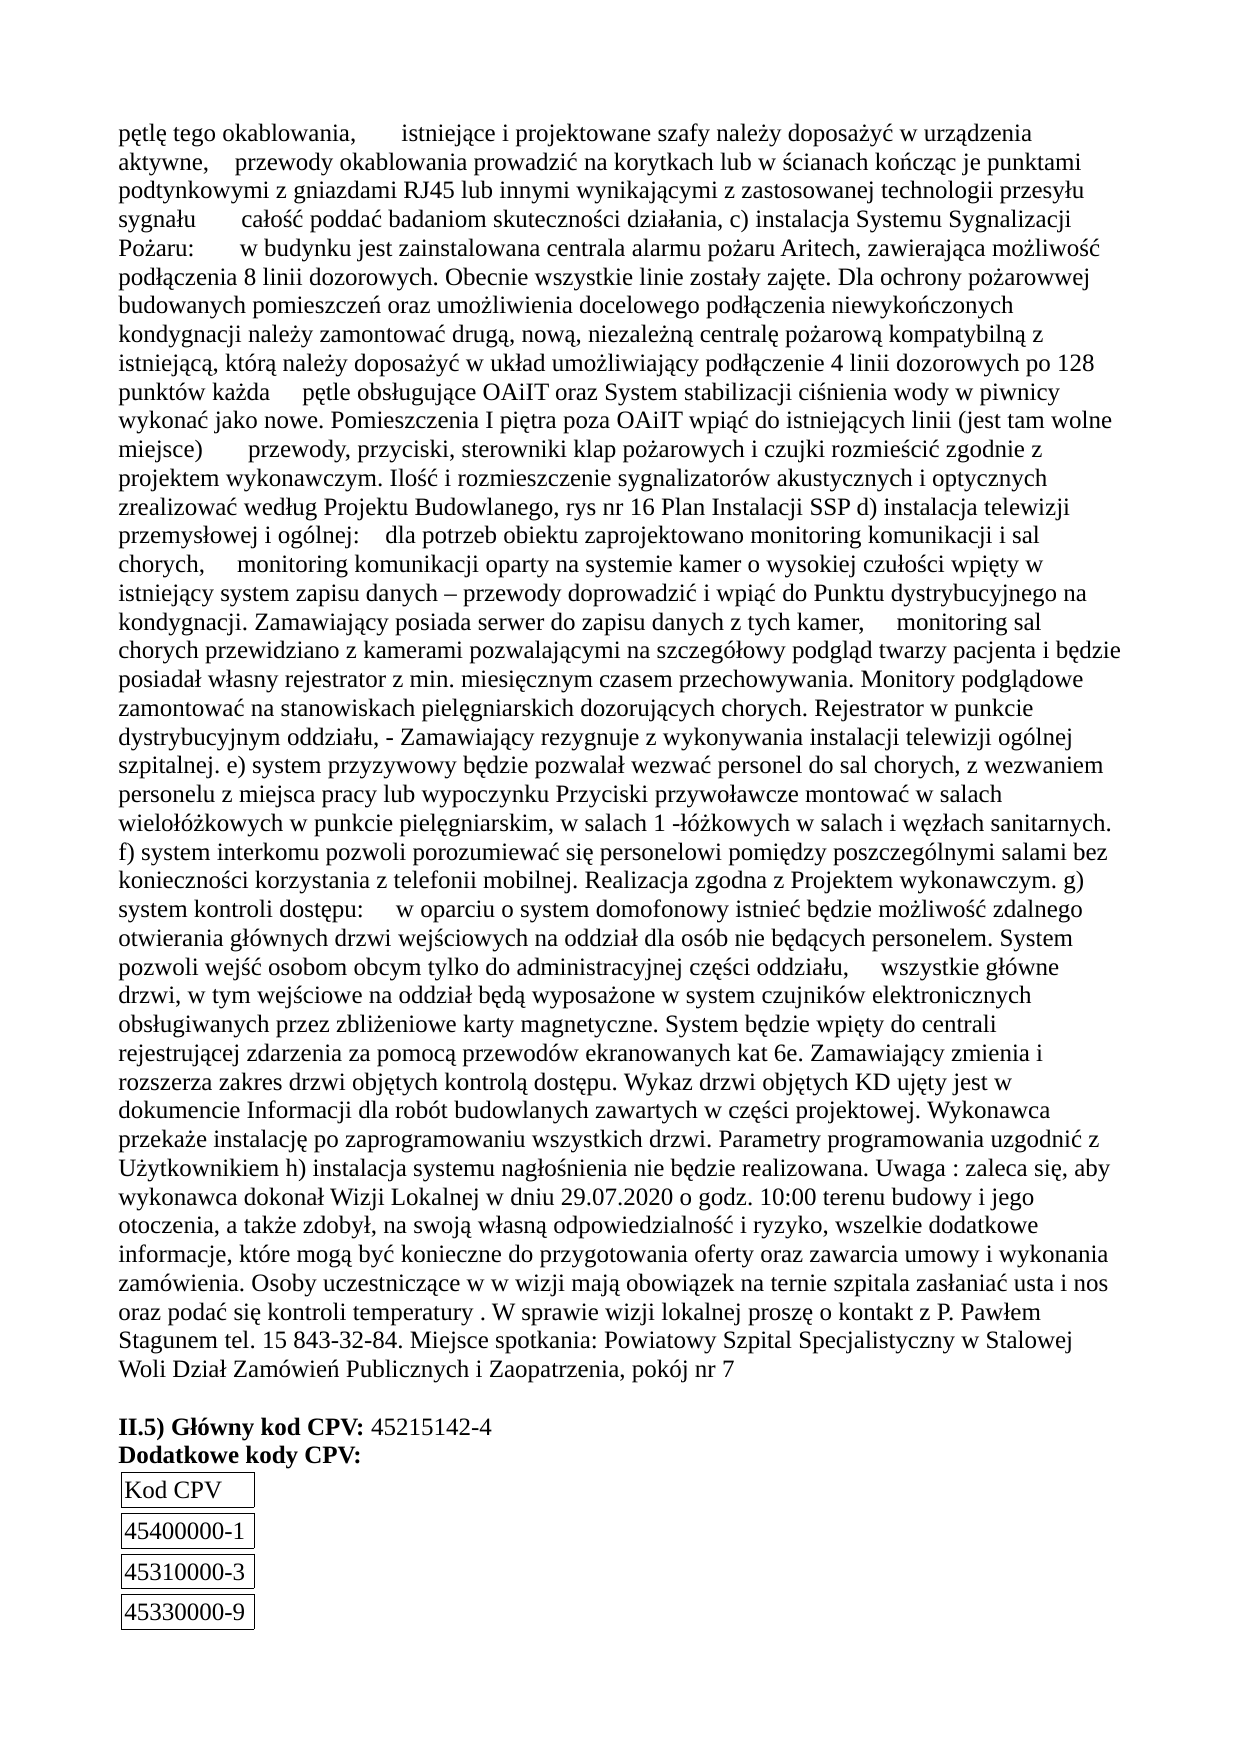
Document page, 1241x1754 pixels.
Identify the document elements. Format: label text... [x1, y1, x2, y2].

table_cell 45330000-9 [118, 1591, 257, 1632]
table_cell 45400000-1 [118, 1510, 257, 1551]
table_cell 45310000-3 [118, 1551, 257, 1591]
text pętlę tego okablowania, istniejące i projektowane szafy należy doposażyć w urządzenia aktywne, przewody okablowania prowadzić na korytkach lub w ścianach kończąc je punktami podtynkowymi z gniazdami RJ45 lub innymi wynikającymi z zastosowanej technologii przesyłu sygnału całość poddać badaniom skuteczności działania, c) instalacja Systemu Sygnalizacji Pożaru: w budynku jest zainstalowana centrala alarmu pożaru Aritech, zawierająca możliwość podłączenia 8 linii dozorowych. Obecnie wszystkie linie zostały zajęte. Dla ochrony pożarowwej budowanych pomieszczeń oraz umożliwienia docelowego podłączenia niewykończonych kondygnacji należy zamontować drugą, nową, niezależną centralę pożarową kompatybilną z istniejącą, którą należy doposażyć w układ umożliwiający podłączenie 4 linii dozorowych po 128 punktów każda  pętle obsługujące OAiIT oraz System stabilizacji ciśnienia wody w piwnicy wykonać jako nowe. Pomieszczenia I piętra poza OAiIT wpiąć do istniejących linii (jest tam wolne miejsce) przewody, przyciski, sterowniki klap pożarowych i czujki rozmieścić zgodnie z projektem wykonawczym. Ilość i rozmieszczenie sygnalizatorów akustycznych i optycznych zrealizować według Projektu Budowlanego, rys nr 16 Plan Instalacji SSP d) instalacja telewizji przemysłowej i ogólnej: dla potrzeb obiektu zaprojektowano monitoring komunikacji i sal chorych,  monitoring komunikacji oparty na systemie kamer o wysokiej czułości wpięty w istniejący system zapisu danych – przewody doprowadzić i wpiąć do Punktu dystrybucyjnego na kondygnacji. Zamawiający posiada serwer do zapisu danych z tych kamer,  monitoring sal chorych przewidziano z kamerami pozwalającymi na szczegółowy podgląd twarzy pacjenta i będzie posiadał własny rejestrator z min. miesięcznym czasem przechowywania. Monitory podglądowe zamontować na stanowiskach pielęgniarskich dozorujących chorych. Rejestrator w punkcie dystrybucyjnym oddziału, - Zamawiający rezygnuje z wykonywania instalacji telewizji ogólnej szpitalnej. e) system przyzywowy będzie pozwalał wezwać personel do sal chorych, z wezwaniem personelu z miejsca pracy lub wypoczynku Przyciski przywoławcze montować w salach wielołóżkowych w punkcie pielęgniarskim, w salach 1 -łóżkowych w salach i węzłach sanitarnych. f) system interkomu pozwoli porozumiewać się personelowi pomiędzy poszczególnymi salami bez konieczności korzystania z telefonii mobilnej. Realizacja zgodna z Projektem wykonawczym. g) system kontroli dostępu:  w oparciu o system domofonowy istnieć będzie możliwość zdalnego otwierania głównych drzwi wejściowych na oddział dla osób nie będących personelem. System pozwoli wejść osobom obcym tylko do administracyjnej części oddziału,  wszystkie główne drzwi, w tym wejściowe na oddział będą wyposażone w system czujników elektronicznych obsługiwanych przez zbliżeniowe karty magnetyczne. System będzie wpięty do centrali rejestrującej zdarzenia za pomocą przewodów ekranowanych kat 6e. Zamawiający zmienia i rozszerza zakres drzwi objętych kontrolą dostępu. Wykaz drzwi objętych KD ujęty jest w dokumencie Informacji dla robót budowlanych zawartych w części projektowej. Wykonawca przekaże instalację po zaprogramowaniu wszystkich drzwi. Parametry programowania uzgodnić z Użytkownikiem h) instalacja systemu nagłośnienia nie będzie realizowana. Uwaga : zaleca się, aby wykonawca dokonał Wizji Lokalnej w dniu 29.07.2020 o godz. 10:00 terenu budowy i jego otoczenia, a także zdobył, na swoją własną odpowiedzialność i ryzyko, wszelkie dodatkowe informacje, które mogą być konieczne do przygotowania oferty oraz zawarcia umowy i wykonania zamówienia. Osoby uczestniczące w w wizji mają obowiązek na ternie szpitala zasłaniać usta i nos oraz podać się kontroli temperatury . W sprawie wizji lokalnej proszę o kontakt z P. Pawłem Stagunem tel. 15 843-32-84. Miejsce spotkania: Powiatowy Szpital Specjalistyczny w Stalowej Woli Dział Zamówień Publicznych i Zaopatrzenia, pokój nr 7 II.5) Główny kod CPV: 45215142-4 Dodatkowe kody CPV: [118, 118, 1122, 1469]
table_header Kod CPV [118, 1469, 257, 1510]
